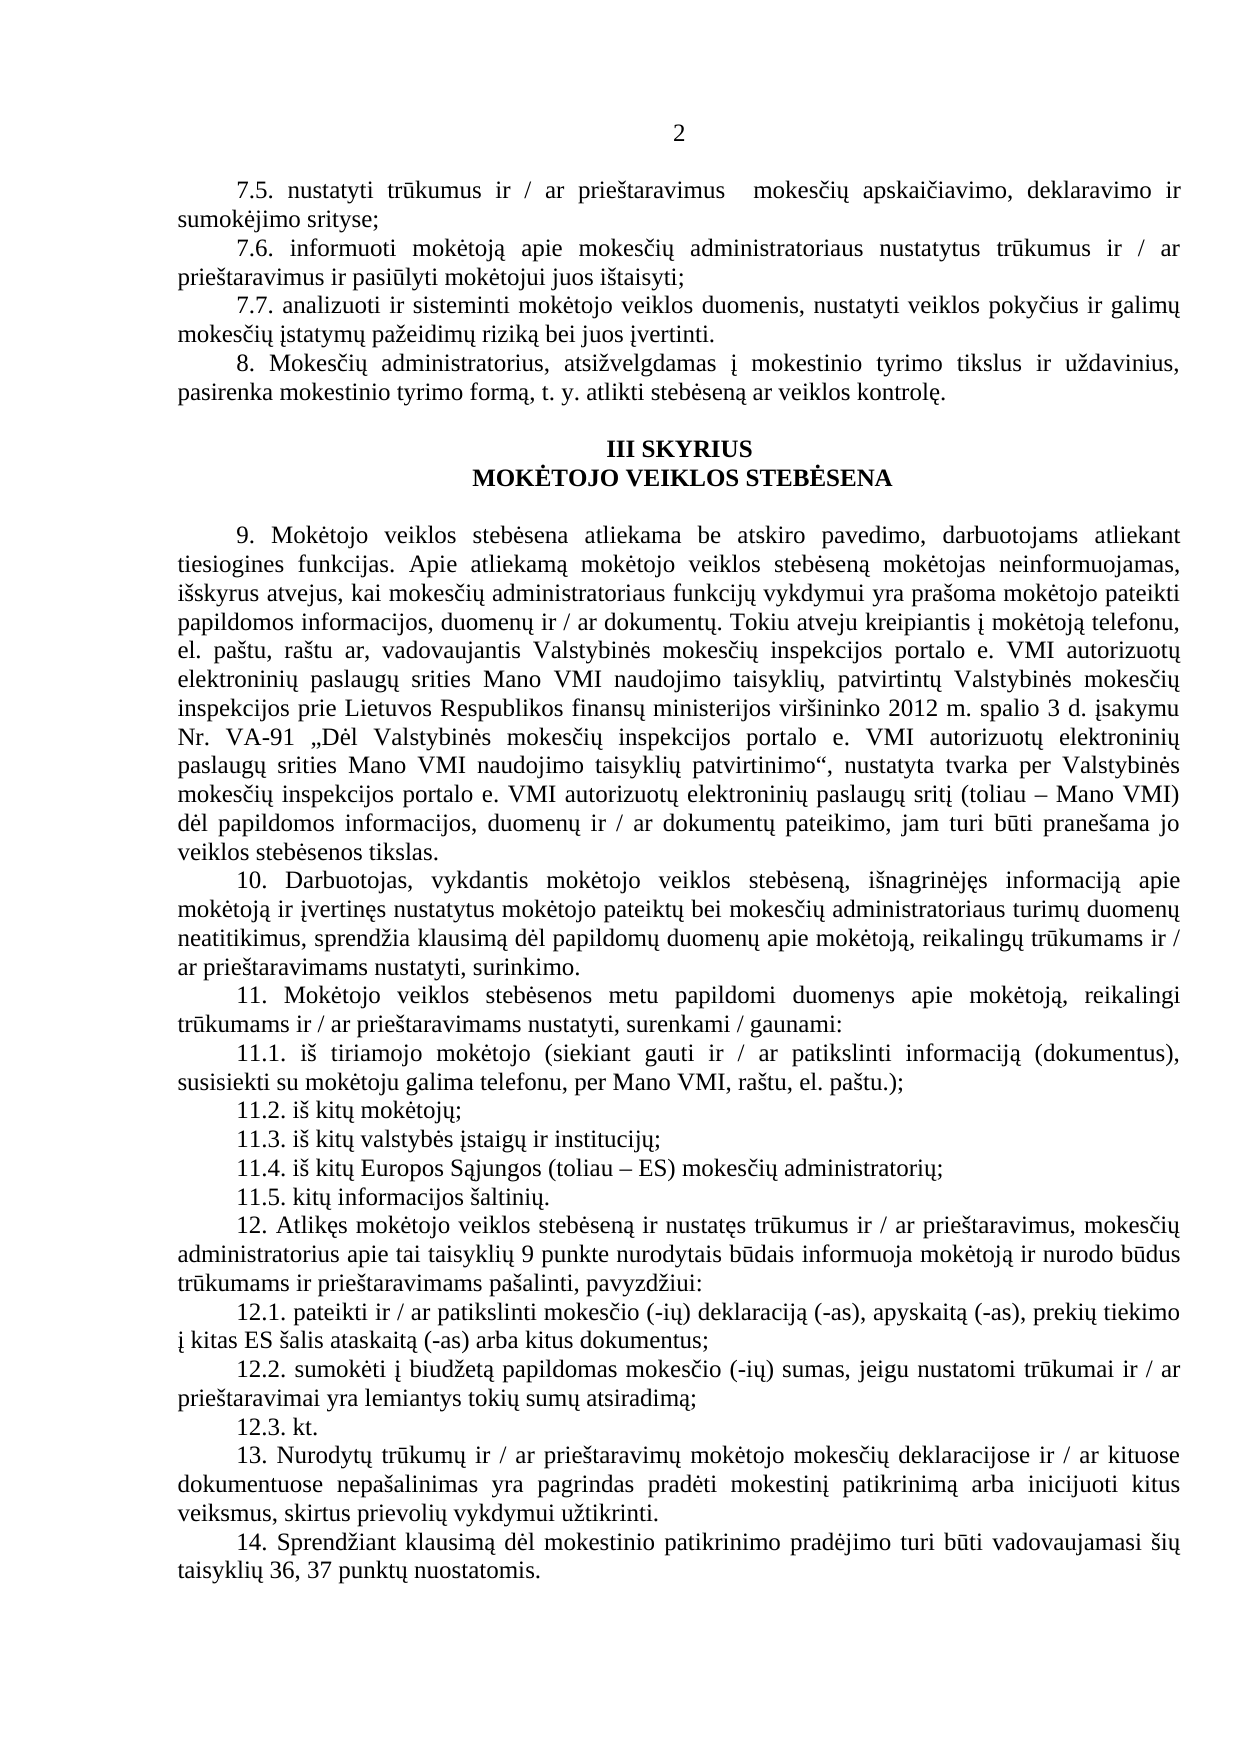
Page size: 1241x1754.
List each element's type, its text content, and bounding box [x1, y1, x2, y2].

text 11.4. iš kitų Europos Sąjungos (toliau – ES) mokesčių administratorių; [177, 1153, 1181, 1182]
text 12. Atlikęs mokėtojo veiklos stebėseną ir nustatęs trūkumus ir / ar prieštaravimus, mokesčių administratorius apie tai taisyklių 9 punkte nurodytais būdais informuoja mokėtoją ir nurodo būdus trūkumams ir prieštaravimams pašalinti, pavyzdžiui: [177, 1211, 1181, 1297]
text 11. Mokėtojo veiklos stebėsenos metu papildomi duomenys apie mokėtoją, reikalingi trūkumams ir / ar prieštaravimams nustatyti, surenkami / gaunami: [177, 981, 1181, 1038]
text 8. Mokesčių administratorius, atsižvelgdamas į mokestinio tyrimo tikslus ir uždavinius, pasirenka mokestinio tyrimo formą, t. y. atlikti stebėseną ar veiklos kontrolę. [177, 348, 1181, 406]
text 7.6. informuoti mokėtoją apie mokesčių administratoriaus nustatytus trūkumus ir / ar prieštaravimus ir pasiūlyti mokėtojui juos ištaisyti; [177, 233, 1181, 291]
text 10. Darbuotojas, vykdantis mokėtojo veiklos stebėseną, išnagrinėjęs informaciją apie mokėtoją ir įvertinęs nustatytus mokėtojo pateiktų bei mokesčių administratoriaus turimų duomenų neatitikimus, sprendžia klausimą dėl papildomų duomenų apie mokėtoją, reikalingų trūkumams ir / ar prieštaravimams nustatyti, surinkimo. [177, 866, 1181, 981]
text 7.7. analizuoti ir sisteminti mokėtojo veiklos duomenis, nustatyti veiklos pokyčius ir galimų mokesčių įstatymų pažeidimų riziką bei juos įvertinti. [177, 291, 1181, 348]
text 11.2. iš kitų mokėtojų; [177, 1096, 1181, 1124]
text 7.5. nustatyti trūkumus ir / ar prieštaravimus mokesčių apskaičiavimo, deklaravimo ir sumokėjimo srityse; [177, 176, 1181, 233]
text 14. Sprendžiant klausimą dėl mokestinio patikrinimo pradėjimo turi būti vadovaujamasi šių taisyklių 36, 37 punktų nuostatomis. [177, 1527, 1181, 1584]
text MOKĖTOJO VEIKLOS STEBĖSENA [177, 463, 1181, 492]
text 12.3. kt. [177, 1412, 1181, 1441]
text 11.1. iš tiriamojo mokėtojo (siekiant gauti ir / ar patikslinti informaciją (dokumentus), susisiekti su mokėtoju galima telefonu, per Mano VMI, raštu, el. paštu.); [177, 1038, 1181, 1096]
text 13. Nurodytų trūkumų ir / ar prieštaravimų mokėtojo mokesčių deklaracijose ir / ar kituose dokumentuose nepašalinimas yra pagrindas pradėti mokestinį patikrinimą arba inicijuoti kitus veiksmus, skirtus prievolių vykdymui užtikrinti. [177, 1441, 1181, 1527]
text III SKYRIUS [177, 434, 1181, 463]
text 12.2. sumokėti į biudžetą papildomas mokesčio (-ių) sumas, jeigu nustatomi trūkumai ir / ar prieštaravimai yra lemiantys tokių sumų atsiradimą; [177, 1354, 1181, 1412]
text 12.1. pateikti ir / ar patikslinti mokesčio (-ių) deklaraciją (-as), apyskaitą (-as), prekių tiekimo į kitas ES šalis ataskaitą (-as) arba kitus dokumentus; [177, 1297, 1181, 1354]
text 11.3. iš kitų valstybės įstaigų ir institucijų; [177, 1124, 1181, 1153]
text 9. Mokėtojo veiklos stebėsena atliekama be atskiro pavedimo, darbuotojams atliekant tiesiogines funkcijas. Apie atliekamą mokėtojo veiklos stebėseną mokėtojas neinformuojamas, išskyrus atvejus, kai mokesčių administratoriaus funkcijų vykdymui yra prašoma mokėtojo pateikti papildomos informacijos, duomenų ir / ar dokumentų. Tokiu atveju kreipiantis į mokėtoją telefonu, el. paštu, raštu ar, vadovaujantis Valstybinės mokesčių inspekcijos portalo e. VMI autorizuotų elektroninių paslaugų srities Mano VMI naudojimo taisyklių, patvirtintų Valstybinės mokesčių inspekcijos prie Lietuvos Respublikos finansų ministerijos viršininko 2012 m. spalio 3 d. įsakymu Nr. VA-91 „Dėl Valstybinės mokesčių inspekcijos portalo e. VMI autorizuotų elektroninių paslaugų srities Mano VMI naudojimo taisyklių patvirtinimo“, nustatyta tvarka per Valstybinės mokesčių inspekcijos portalo e. VMI autorizuotų elektroninių paslaugų sritį (toliau – Mano VMI) dėl papildomos informacijos, duomenų ir / ar dokumentų pateikimo, jam turi būti pranešama jo veiklos stebėsenos tikslas. [177, 521, 1181, 866]
text 11.5. kitų informacijos šaltinių. [177, 1182, 1181, 1211]
